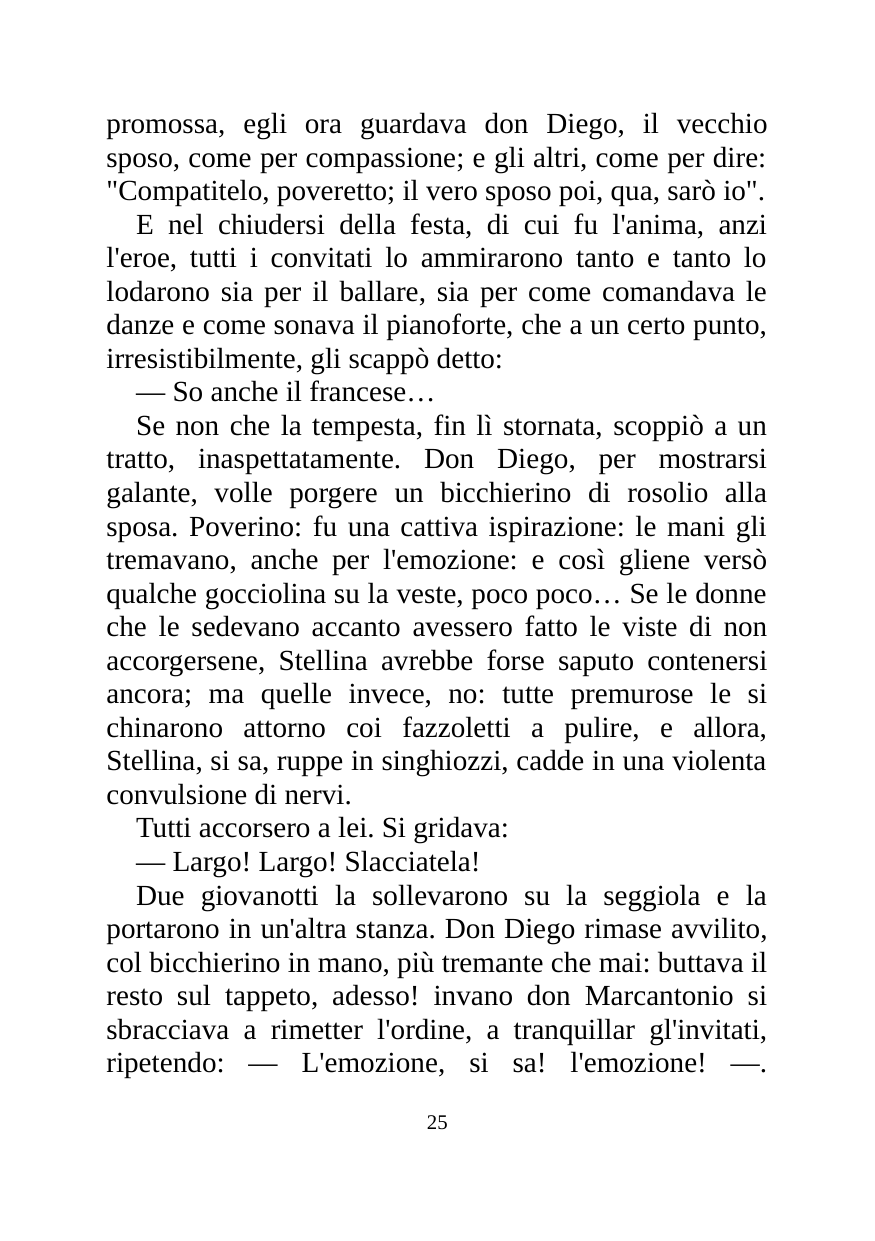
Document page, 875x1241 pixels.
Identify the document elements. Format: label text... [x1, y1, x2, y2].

text Due giovanotti la sollevarono su la seggiola e la portarono in un'altra stanza. Don Diego rimase avvilito, col bicchierino in mano, più tremante che mai: buttava il resto sul tappeto, adesso! invano don Marcantonio si sbracciava a rimetter l'ordine, a tranquillar gl'invitati, ripetendo: — L'emozione, si sa! l'emozione! —. [106, 878, 768, 1079]
text E nel chiudersi della festa, di cui fu l'anima, anzi l'eroe, tutti i convitati lo ammirarono tanto e tanto lo lodarono sia per il ballare, sia per come comandava le danze e come sonava il pianoforte, che a un certo punto, irresistibilmente, gli scappò detto: [106, 207, 768, 374]
text — Largo! Largo! Slacciatela! [106, 844, 768, 878]
text Se non che la tempesta, fin lì stornata, scoppiò a un tratto, inaspettatamente. Don Diego, per mostrarsi galante, volle porgere un bicchierino di rosolio alla sposa. Poverino: fu una cattiva ispirazione: le mani gli tremavano, anche per l'emozione: e così gliene versò qualche gocciolina su la veste, poco poco… Se le donne che le sedevano accanto avessero fatto le viste di non accorgersene, Stellina avrebbe forse saputo contenersi ancora; ma quelle invece, no: tutte premurose le si chinarono attorno coi fazzoletti a pulire, e allora, Stellina, si sa, ruppe in singhiozzi, cadde in una violenta convulsione di nervi. [106, 408, 768, 811]
text promossa, egli ora guardava don Diego, il vecchio sposo, come per compassione; e gli altri, come per dire: "Compatitelo, poveretto; il vero sposo poi, qua, sarò io". [106, 106, 768, 207]
text Tutti accorsero a lei. Si gridava: [106, 811, 768, 844]
text — So anche il francese… [106, 374, 768, 408]
